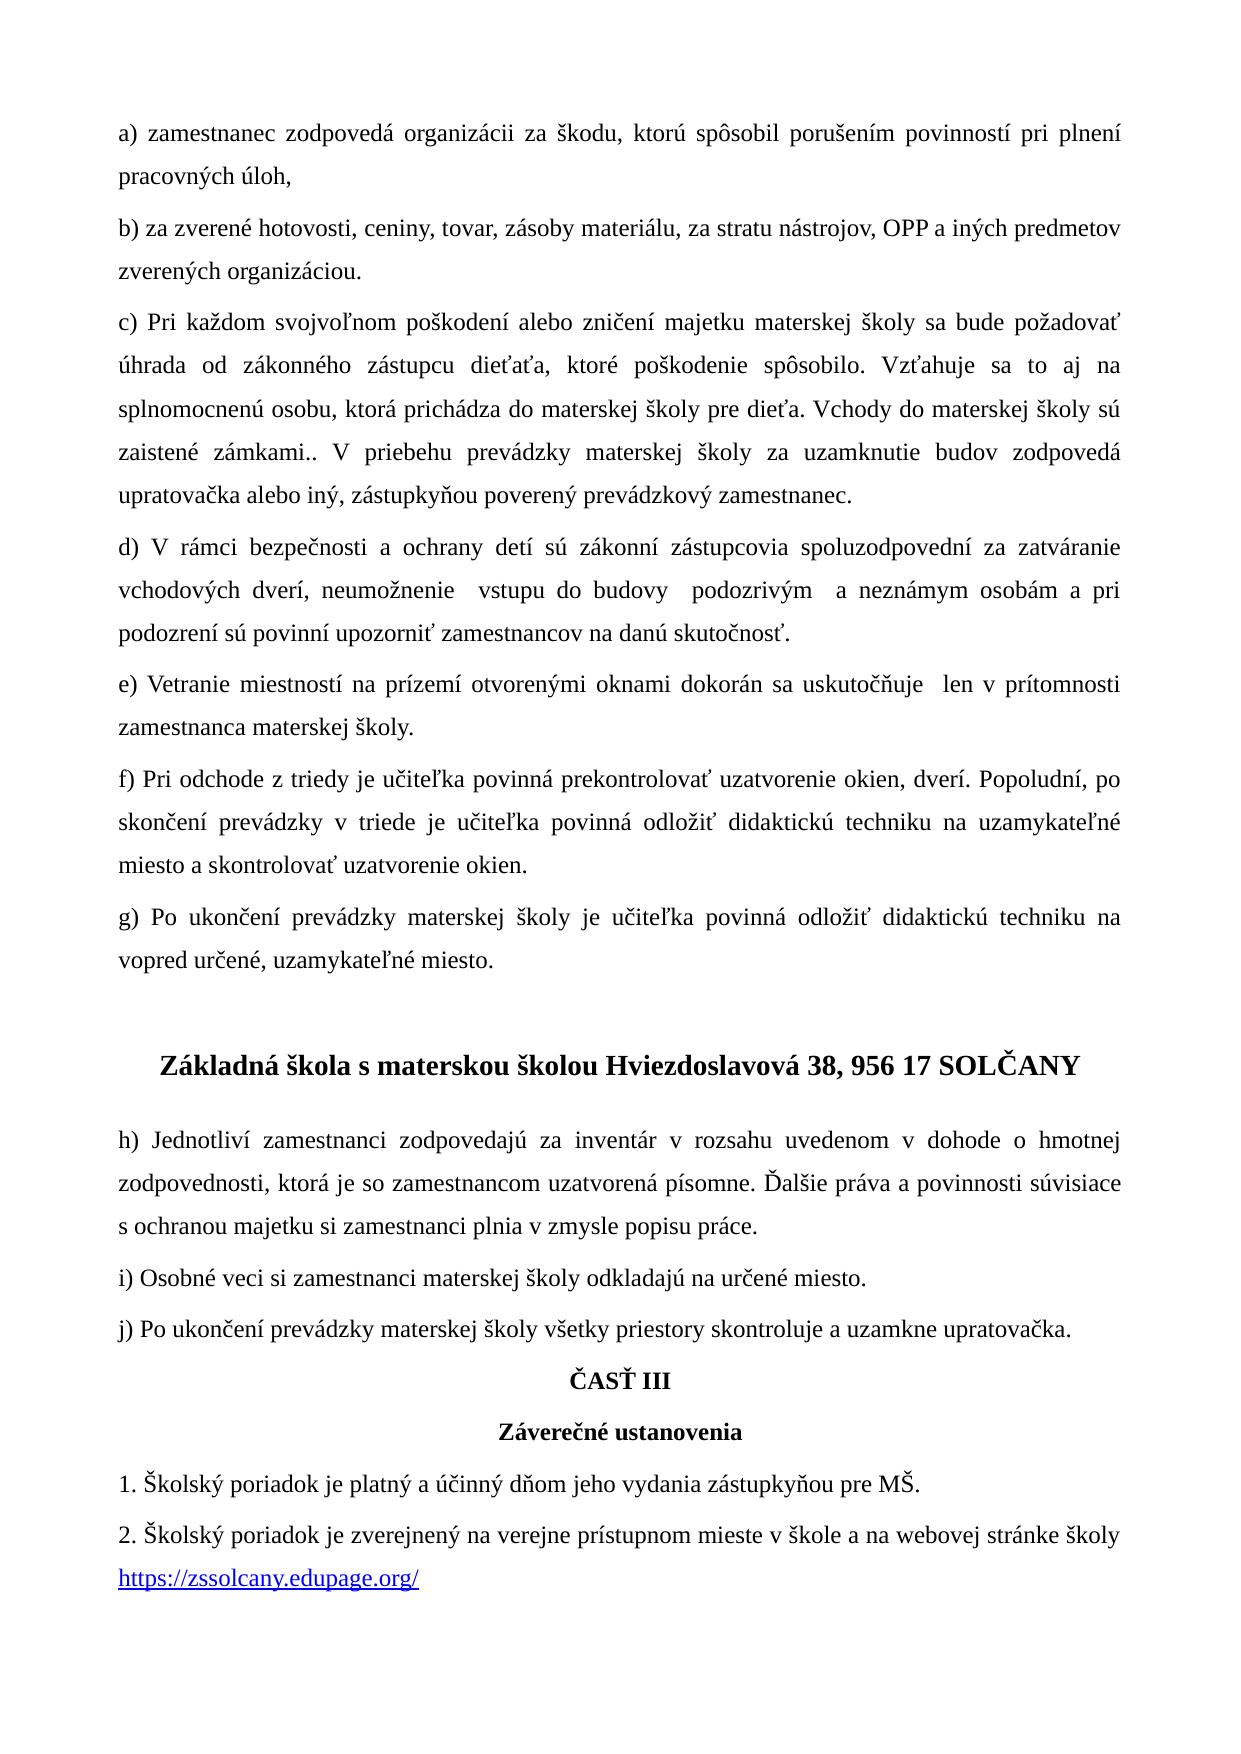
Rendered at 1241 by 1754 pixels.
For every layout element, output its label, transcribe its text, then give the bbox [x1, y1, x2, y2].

text j) Po ukončení prevádzky materskej školy všetky priestory skontroluje a uzamkne upratovačka. [118, 1314, 1122, 1343]
text h) Jednotliví zamestnanci zodpovedajú za inventár v rozsahu uvedenom v dohode o hmotnej zodpovednosti, ktorá je so zamestnancom uzatvorená písomne. Ďalšie práva a povinnosti súvisiace s ochranou majetku si zamestnanci plnia v zmysle popisu práce. [118, 1125, 1122, 1240]
text c) Pri každom svojvoľnom poškodení alebo zničení majetku materskej školy sa bude požadovať úhrada od zákonného zástupcu dieťaťa, ktoré poškodenie spôsobilo. Vzťahuje sa to aj na splnomocnenú osobu, ktorá prichádza do materskej školy pre dieťa. Vchody do materskej školy sú zaistené zámkami.. V priebehu prevádzky materskej školy za uzamknutie budov zodpovedá upratovačka alebo iný, zástupkyňou poverený prevádzkový zamestnanec. [118, 307, 1122, 509]
text 1. Školský poriadok je platný a účinný dňom jeho vydania zástupkyňou pre MŠ. [118, 1469, 1122, 1498]
text 2. Školský poriadok je zverejnený na verejne prístupnom mieste v škole a na webovej stránke školy https://zssolcany.edupage.org/ [118, 1520, 1122, 1592]
text Záverečné ustanovenia [118, 1417, 1122, 1446]
text i) Osobné veci si zamestnanci materskej školy odkladajú na určené miesto. [118, 1263, 1122, 1291]
text e) Vetranie miestností na prízemí otvorenými oknami dokorán sa uskutočňuje len v prítomnosti zamestnanca materskej školy. [118, 669, 1122, 741]
text Základná škola s materskou školou Hviezdoslavová 38, 956 17 SOLČANY [118, 1048, 1122, 1082]
text a) zamestnanec zodpovedá organizácii za škodu, ktorú spôsobil porušením povinností pri plnení pracovných úloh, [118, 118, 1122, 190]
text g) Po ukončení prevádzky materskej školy je učiteľka povinná odložiť didaktickú techniku na vopred určené, uzamykateľné miesto. [118, 902, 1122, 974]
text b) za zverené hotovosti, ceniny, tovar, zásoby materiálu, za stratu nástrojov, OPP a iných predmetov zverených organizáciou. [118, 213, 1122, 285]
text ČASŤ III [118, 1366, 1122, 1394]
text d) V rámci bezpečnosti a ochrany detí sú zákonní zástupcovia spoluzodpovední za zatváranie vchodových dverí, neumožnenie vstupu do budovy podozrivým a neznámym osobám a pri podozrení sú povinní upozorniť zamestnancov na danú skutočnosť. [118, 532, 1122, 647]
text f) Pri odchode z triedy je učiteľka povinná prekontrolovať uzatvorenie okien, dverí. Popoludní, po skončení prevádzky v triede je učiteľka povinná odložiť didaktickú techniku na uzamykateľné miesto a skontrolovať uzatvorenie okien. [118, 764, 1122, 879]
